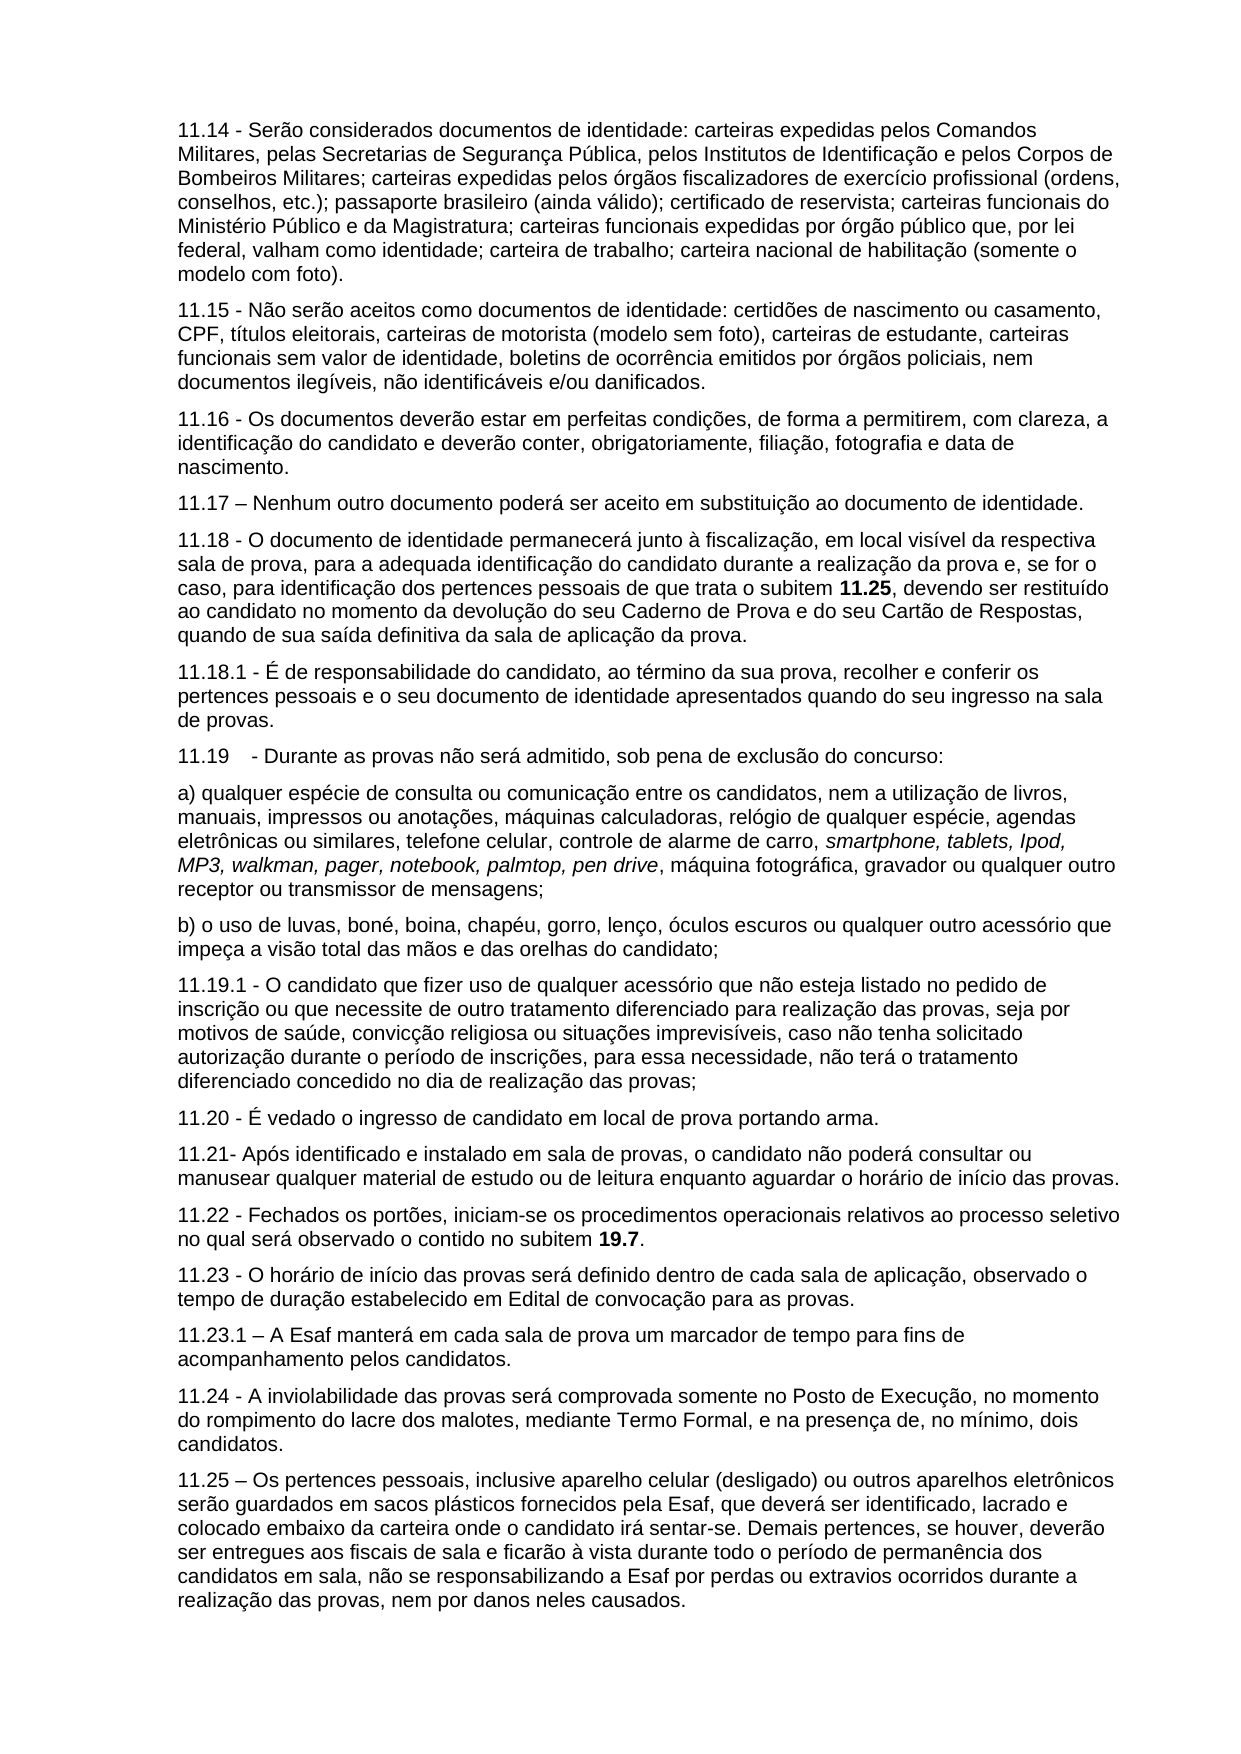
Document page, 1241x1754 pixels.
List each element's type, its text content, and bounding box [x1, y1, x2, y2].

list - Durante as provas não será admitido, sob pena de exclusão do concurso: [177, 744, 1122, 768]
text 11.24 - A inviolabilidade das provas será comprovada somente no Posto de Execução, no momento do rompimento do lacre dos malotes, mediante Termo Formal, e na presença de, no mínimo, dois candidatos. [177, 1384, 1122, 1456]
text 11.16 - Os documentos deverão estar em perfeitas condições, de forma a permitirem, com clareza, a identificação do candidato e deverão conter, obrigatoriamente, filiação, fotografia e data de nascimento. [177, 407, 1122, 478]
text 11.21- Após identificado e instalado em sala de provas, o candidato não poderá consultar ou manusear qualquer material de estudo ou de leitura enquanto aguardar o horário de início das provas. [177, 1142, 1122, 1190]
text 11.18 - O documento de identidade permanecerá junto à fiscalização, em local visível da respectiva sala de prova, para a adequada identificação do candidato durante a realização da prova e, se for o caso, para identificação dos pertences pessoais de que trata o subitem 11.25, devendo ser restituído ao candidato no momento da devolução do seu Caderno de Prova e do seu Cartão de Respostas, quando de sua saída definitiva da sala de aplicação da prova. [177, 527, 1122, 647]
text 11.23 - O horário de início das provas será definido dentro de cada sala de aplicação, observado o tempo de duração estabelecido em Edital de convocação para as provas. [177, 1263, 1122, 1311]
list 11.20 - É vedado o ingresso de candidato em local de prova portando arma. [177, 1106, 1122, 1129]
text 11.22 - Fechados os portões, iniciam-se os procedimentos operacionais relativos ao processo seletivo no qual será observado o contido no subitem 19.7. [177, 1202, 1122, 1250]
text 11.14 - Serão considerados documentos de identidade: carteiras expedidas pelos Comandos Militares, pelas Secretarias de Segurança Pública, pelos Institutos de Identificação e pelos Corpos de Bombeiros Militares; carteiras expedidas pelos órgãos fiscalizadores de exercício profissional (ordens, conselhos, etc.); passaporte brasileiro (ainda válido); certificado de reservista; carteiras funcionais do Ministério Público e da Magistratura; carteiras funcionais expedidas por órgão público que, por lei federal, valham como identidade; carteira de trabalho; carteira nacional de habilitação (somente o modelo com foto). [177, 118, 1122, 286]
text 11.17 – Nenhum outro documento poderá ser aceito em substituição ao documento de identidade. [177, 491, 1122, 515]
text a) qualquer espécie de consulta ou comunicação entre os candidatos, nem a utilização de livros, manuais, impressos ou anotações, máquinas calculadoras, relógio de qualquer espécie, agendas eletrônicas ou similares, telefone celular, controle de alarme de carro, smartphone, tablets, Ipod, MP3, walkman, pager, notebook, palmtop, pen drive, máquina fotográfica, gravador ou qualquer outro receptor ou transmissor de mensagens; [177, 781, 1122, 900]
text 11.23.1 – A Esaf manterá em cada sala de prova um marcador de tempo para fins de acompanhamento pelos candidatos. [177, 1323, 1122, 1371]
text 11.18.1 - É de responsabilidade do candidato, ao término da sua prova, recolher e conferir os pertences pessoais e o seu documento de identidade apresentados quando do seu ingresso na sala de provas. [177, 660, 1122, 732]
text b) o uso de luvas, boné, boina, chapéu, gorro, lenço, óculos escuros ou qualquer outro acessório que impeça a visão total das mãos e das orelhas do candidato; [177, 913, 1122, 961]
text 11.15 - Não serão aceitos como documentos de identidade: certidões de nascimento ou casamento, CPF, títulos eleitorais, carteiras de motorista (modelo sem foto), carteiras de estudante, carteiras funcionais sem valor de identidade, boletins de ocorrência emitidos por órgãos policiais, nem documentos ilegíveis, não identificáveis e/ou danificados. [177, 298, 1122, 394]
text 11.19.1 - O candidato que fizer uso de qualquer acessório que não esteja listado no pedido de inscrição ou que necessite de outro tratamento diferenciado para realização das provas, seja por motivos de saúde, convicção religiosa ou situações imprevisíveis, caso não tenha solicitado autorização durante o período de inscrições, para essa necessidade, não terá o tratamento diferenciado concedido no dia de realização das provas; [177, 973, 1122, 1093]
text 11.25 – Os pertences pessoais, inclusive aparelho celular (desligado) ou outros aparelhos eletrônicos serão guardados em sacos plásticos fornecidos pela Esaf, que deverá ser identificado, lacrado e colocado embaixo da carteira onde o candidato irá sentar-se. Demais pertences, se houver, deverão ser entregues aos fiscais de sala e ficarão à vista durante todo o período de permanência dos candidatos em sala, não se responsabilizando a Esaf por perdas ou extravios ocorridos durante a realização das provas, nem por danos neles causados. [177, 1468, 1122, 1612]
